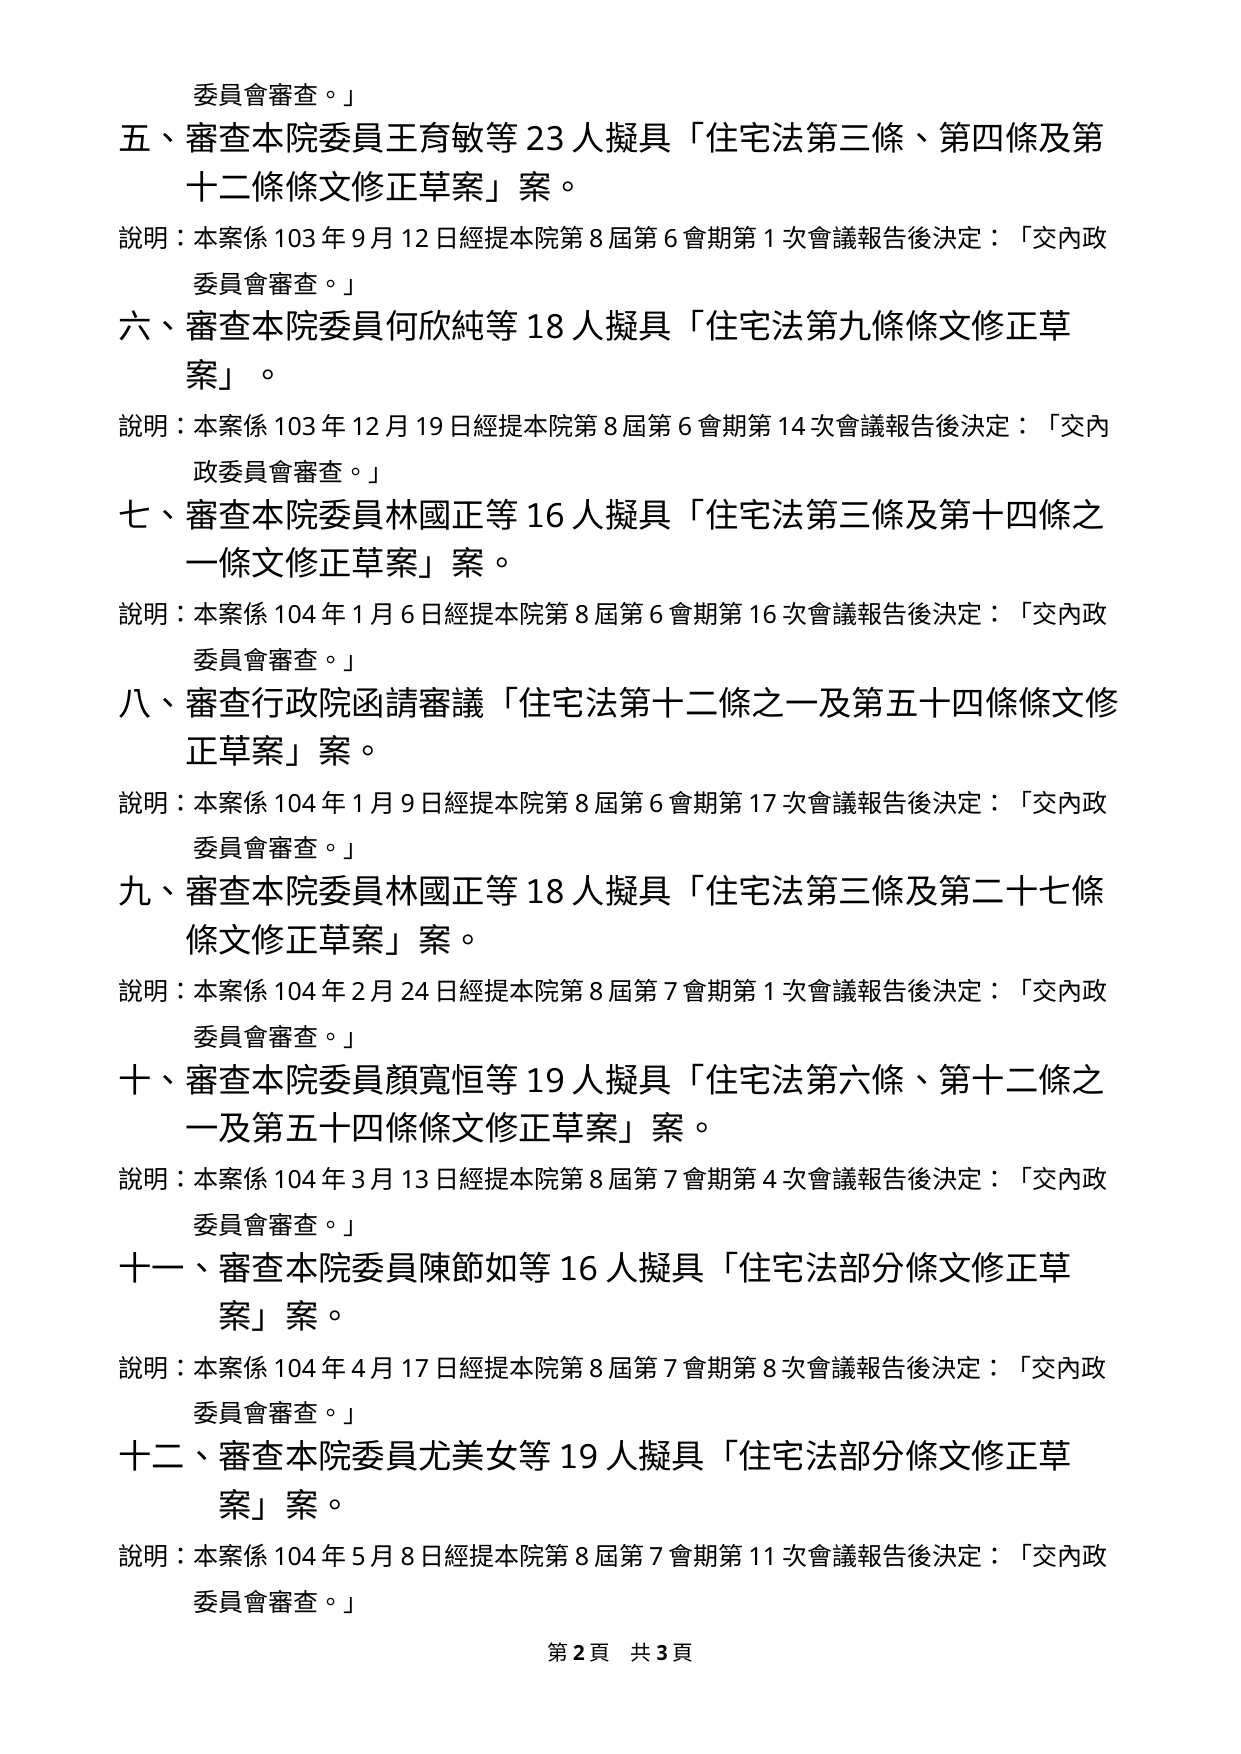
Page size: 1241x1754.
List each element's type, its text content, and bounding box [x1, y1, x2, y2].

text 說明：本案係103年12月19日經提本院第8屆第6會期第14次會議報告後決定：「交內政委員會審查。」 [118, 397, 1122, 489]
text 九、審查本院委員林國正等18人擬具「住宅法第三條及第二十七條條文修正草案」案。 [118, 865, 1122, 962]
text 八、審查行政院函請審議「住宅法第十二條之一及第五十四條條文修正草案」案。 [118, 677, 1122, 773]
text 說明：本案係104年1月6日經提本院第8屆第6會期第16次會議報告後決定：「交內政委員會審查。」 [118, 585, 1122, 677]
text 十、審查本院委員顏寬恒等19人擬具「住宅法第六條、第十二條之一及第五十四條條文修正草案」案。 [118, 1053, 1122, 1150]
text 七、審查本院委員林國正等16人擬具「住宅法第三條及第十四條之一條文修正草案」案。 [118, 489, 1122, 585]
text 委員會審查。」 [118, 66, 1122, 112]
text 說明：本案係104年2月24日經提本院第8屆第7會期第1次會議報告後決定：「交內政委員會審查。」 [118, 962, 1122, 1053]
text 說明：本案係104年5月8日經提本院第8屆第7會期第11次會議報告後決定：「交內政委員會審查。」 [118, 1527, 1122, 1618]
text 說明：本案係104年4月17日經提本院第8屆第7會期第8次會議報告後決定：「交內政委員會審查。」 [118, 1338, 1122, 1430]
text 說明：本案係104年1月9日經提本院第8屆第6會期第17次會議報告後決定：「交內政委員會審查。」 [118, 773, 1122, 865]
text 五、審查本院委員王育敏等23人擬具「住宅法第三條、第四條及第十二條條文修正草案」案。 [118, 112, 1122, 209]
text 說明：本案係103年9月12日經提本院第8屆第6會期第1次會議報告後決定：「交內政委員會審查。」 [118, 209, 1122, 300]
text 說明：本案係104年3月13日經提本院第8屆第7會期第4次會議報告後決定：「交內政委員會審查。」 [118, 1150, 1122, 1242]
text 十二、審查本院委員尤美女等19人擬具「住宅法部分條文修正草案」案。 [118, 1430, 1122, 1527]
text 十一、審查本院委員陳節如等16人擬具「住宅法部分條文修正草案」案。 [118, 1242, 1122, 1338]
text 六、審查本院委員何欣純等18人擬具「住宅法第九條條文修正草案」。 [118, 300, 1122, 397]
